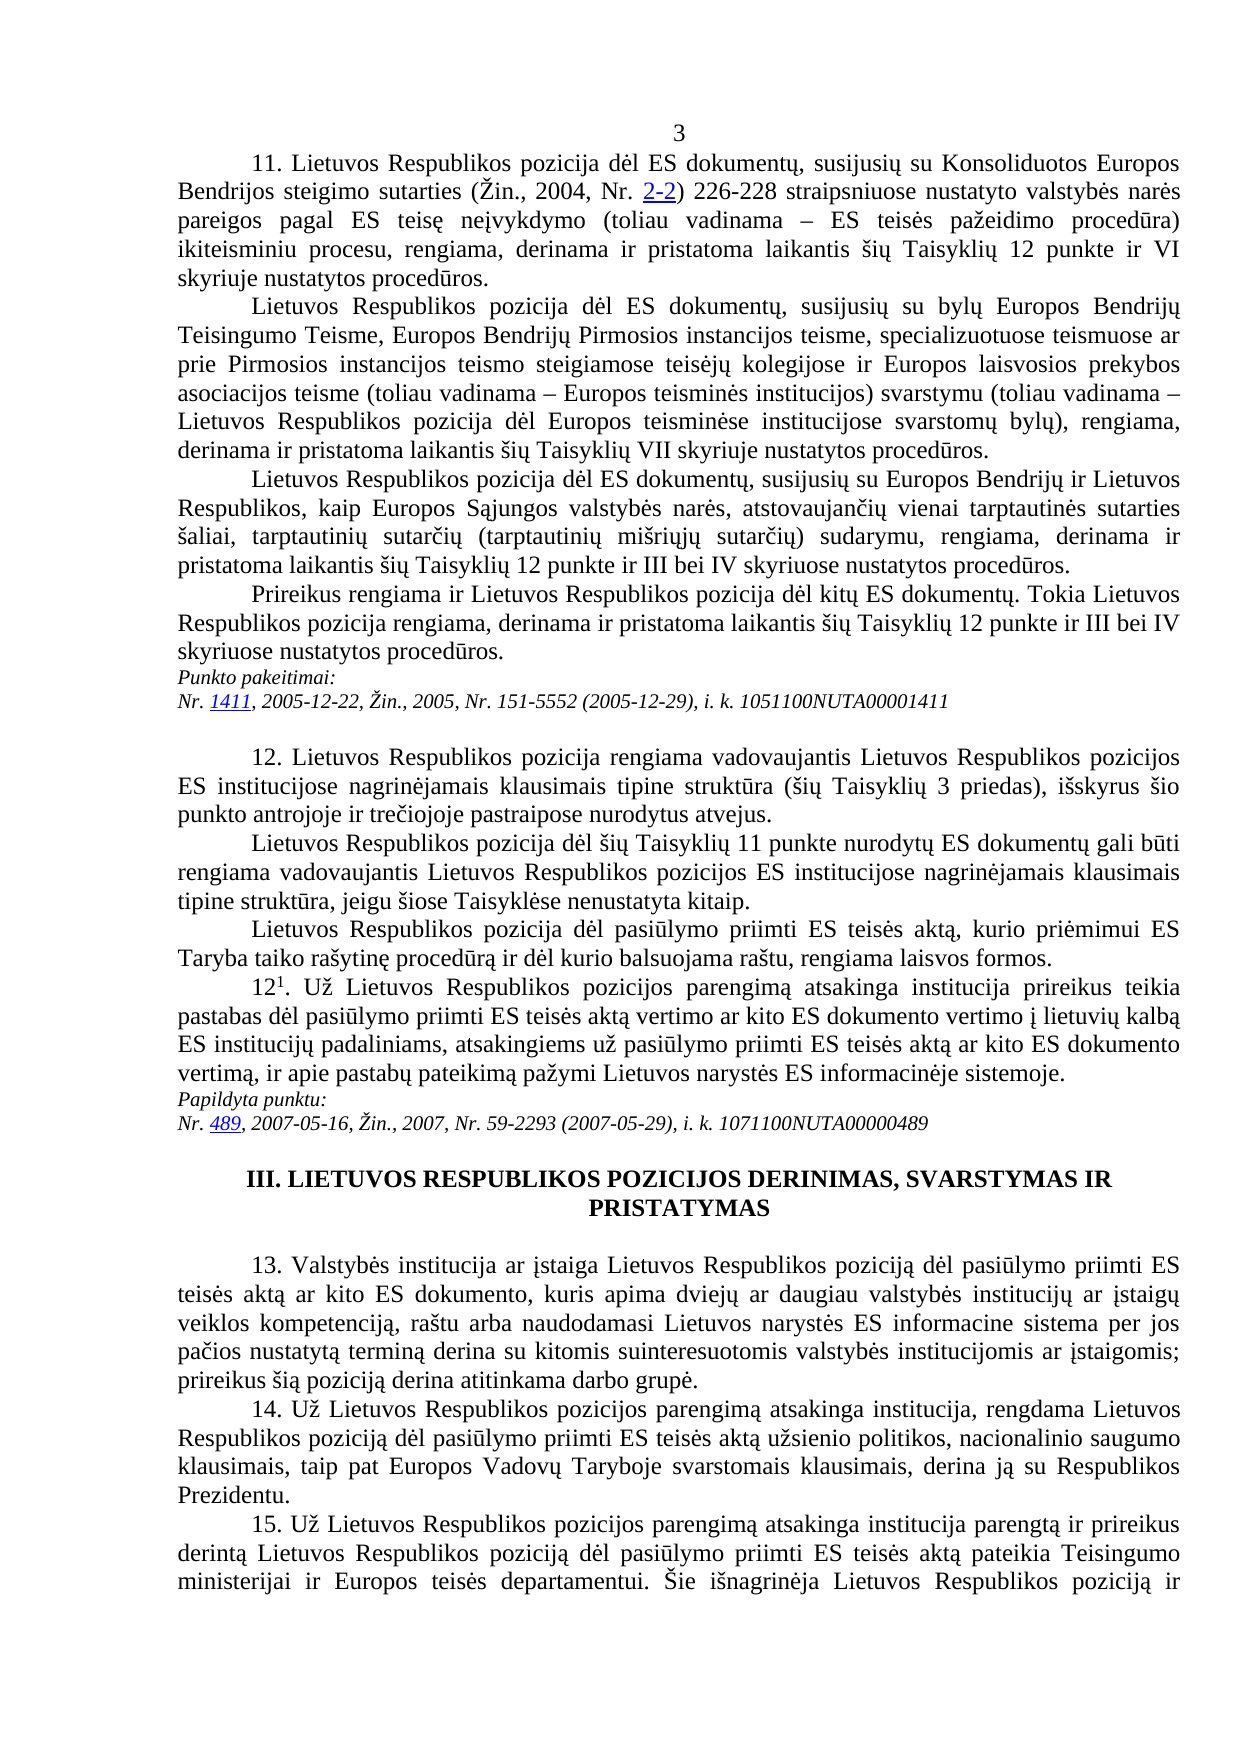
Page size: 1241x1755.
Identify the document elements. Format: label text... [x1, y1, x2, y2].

text 15. Už Lietuvos Respublikos pozicijos parengimą atsakinga institucija parengtą ir prireikus derintą Lietuvos Respublikos poziciją dėl pasiūlymo priimti ES teisės aktą pateikia Teisingumo ministerijai ir Europos teisės departamentui. Šie išnagrinėja Lietuvos Respublikos poziciją ir [177, 1509, 1181, 1595]
text Lietuvos Respublikos pozicija dėl šių Taisyklių 11 punkte nurodytų ES dokumentų gali būti rengiama vadovaujantis Lietuvos Respublikos pozicijos ES institucijose nagrinėjamais klausimais tipine struktūra, jeigu šiose Taisyklėse nenustatyta kitaip. [177, 828, 1181, 914]
text 121. Už Lietuvos Respublikos pozicijos parengimą atsakinga institucija prireikus teikia pastabas dėl pasiūlymo priimti ES teisės aktą vertimo ar kito ES dokumento vertimo į lietuvių kalbą ES institucijų padaliniams, atsakingiems už pasiūlymo priimti ES teisės aktą ar kito ES dokumento vertimą, ir apie pastabų pateikimą pažymi Lietuvos narystės ES informacinėje sistemoje. [177, 972, 1181, 1087]
text Nr. 489, 2007-05-16, Žin., 2007, Nr. 59-2293 (2007-05-29), i. k. 1071100NUTA00000489 [177, 1111, 1181, 1135]
text Nr. 1411, 2005-12-22, Žin., 2005, Nr. 151-5552 (2005-12-29), i. k. 1051100NUTA00001411 [177, 689, 1181, 713]
text Lietuvos Respublikos pozicija dėl ES dokumentų, susijusių su bylų Europos Bendrijų Teisingumo Teisme, Europos Bendrijų Pirmosios instancijos teisme, specializuotuose teismuose ar prie Pirmosios instancijos teismo steigiamose teisėjų kolegijose ir Europos laisvosios prekybos asociacijos teisme (toliau vadinama – Europos teisminės institucijos) svarstymu (toliau vadinama – Lietuvos Respublikos pozicija dėl Europos teisminėse institucijose svarstomų bylų), rengiama, derinama ir pristatoma laikantis šių Taisyklių VII skyriuje nustatytos procedūros. [177, 291, 1181, 464]
text III. LIETUVOS RESPUBLIKOS POZICIJOS DERINIMAS, SVARSTYMAS IR PRISTATYMAS [177, 1164, 1181, 1221]
text 14. Už Lietuvos Respublikos pozicijos parengimą atsakinga institucija, rengdama Lietuvos Respublikos poziciją dėl pasiūlymo priimti ES teisės aktą užsienio politikos, nacionalinio saugumo klausimais, taip pat Europos Vadovų Taryboje svarstomais klausimais, derina ją su Respublikos Prezidentu. [177, 1394, 1181, 1509]
text Lietuvos Respublikos pozicija dėl pasiūlymo priimti ES teisės aktą, kurio priėmimui ES Taryba taiko rašytinę procedūrą ir dėl kurio balsuojama raštu, rengiama laisvos formos. [177, 914, 1181, 972]
text Punkto pakeitimai: [177, 665, 1181, 689]
text 11. Lietuvos Respublikos pozicija dėl ES dokumentų, susijusių su Konsoliduotos Europos Bendrijos steigimo sutarties (Žin., 2004, Nr. 2-2) 226-228 straipsniuose nustatyto valstybės narės pareigos pagal ES teisę neįvykdymo (toliau vadinama – ES teisės pažeidimo procedūra) ikiteisminiu procesu, rengiama, derinama ir pristatoma laikantis šių Taisyklių 12 punkte ir VI skyriuje nustatytos procedūros. [177, 148, 1181, 291]
text 12. Lietuvos Respublikos pozicija rengiama vadovaujantis Lietuvos Respublikos pozicijos ES institucijose nagrinėjamais klausimais tipine struktūra (šių Taisyklių 3 priedas), išskyrus šio punkto antrojoje ir trečiojoje pastraipose nurodytus atvejus. [177, 742, 1181, 828]
text 13. Valstybės institucija ar įstaiga Lietuvos Respublikos poziciją dėl pasiūlymo priimti ES teisės aktą ar kito ES dokumento, kuris apima dviejų ar daugiau valstybės institucijų ar įstaigų veiklos kompetenciją, raštu arba naudodamasi Lietuvos narystės ES informacine sistema per jos pačios nustatytą terminą derina su kitomis suinteresuotomis valstybės institucijomis ar įstaigomis; prireikus šią poziciją derina atitinkama darbo grupė. [177, 1250, 1181, 1394]
text Lietuvos Respublikos pozicija dėl ES dokumentų, susijusių su Europos Bendrijų ir Lietuvos Respublikos, kaip Europos Sąjungos valstybės narės, atstovaujančių vienai tarptautinės sutarties šaliai, tarptautinių sutarčių (tarptautinių mišriųjų sutarčių) sudarymu, rengiama, derinama ir pristatoma laikantis šių Taisyklių 12 punkte ir III bei IV skyriuose nustatytos procedūros. [177, 464, 1181, 579]
text Prireikus rengiama ir Lietuvos Respublikos pozicija dėl kitų ES dokumentų. Tokia Lietuvos Respublikos pozicija rengiama, derinama ir pristatoma laikantis šių Taisyklių 12 punkte ir III bei IV skyriuose nustatytos procedūros. [177, 579, 1181, 665]
text Papildyta punktu: [177, 1087, 1181, 1111]
